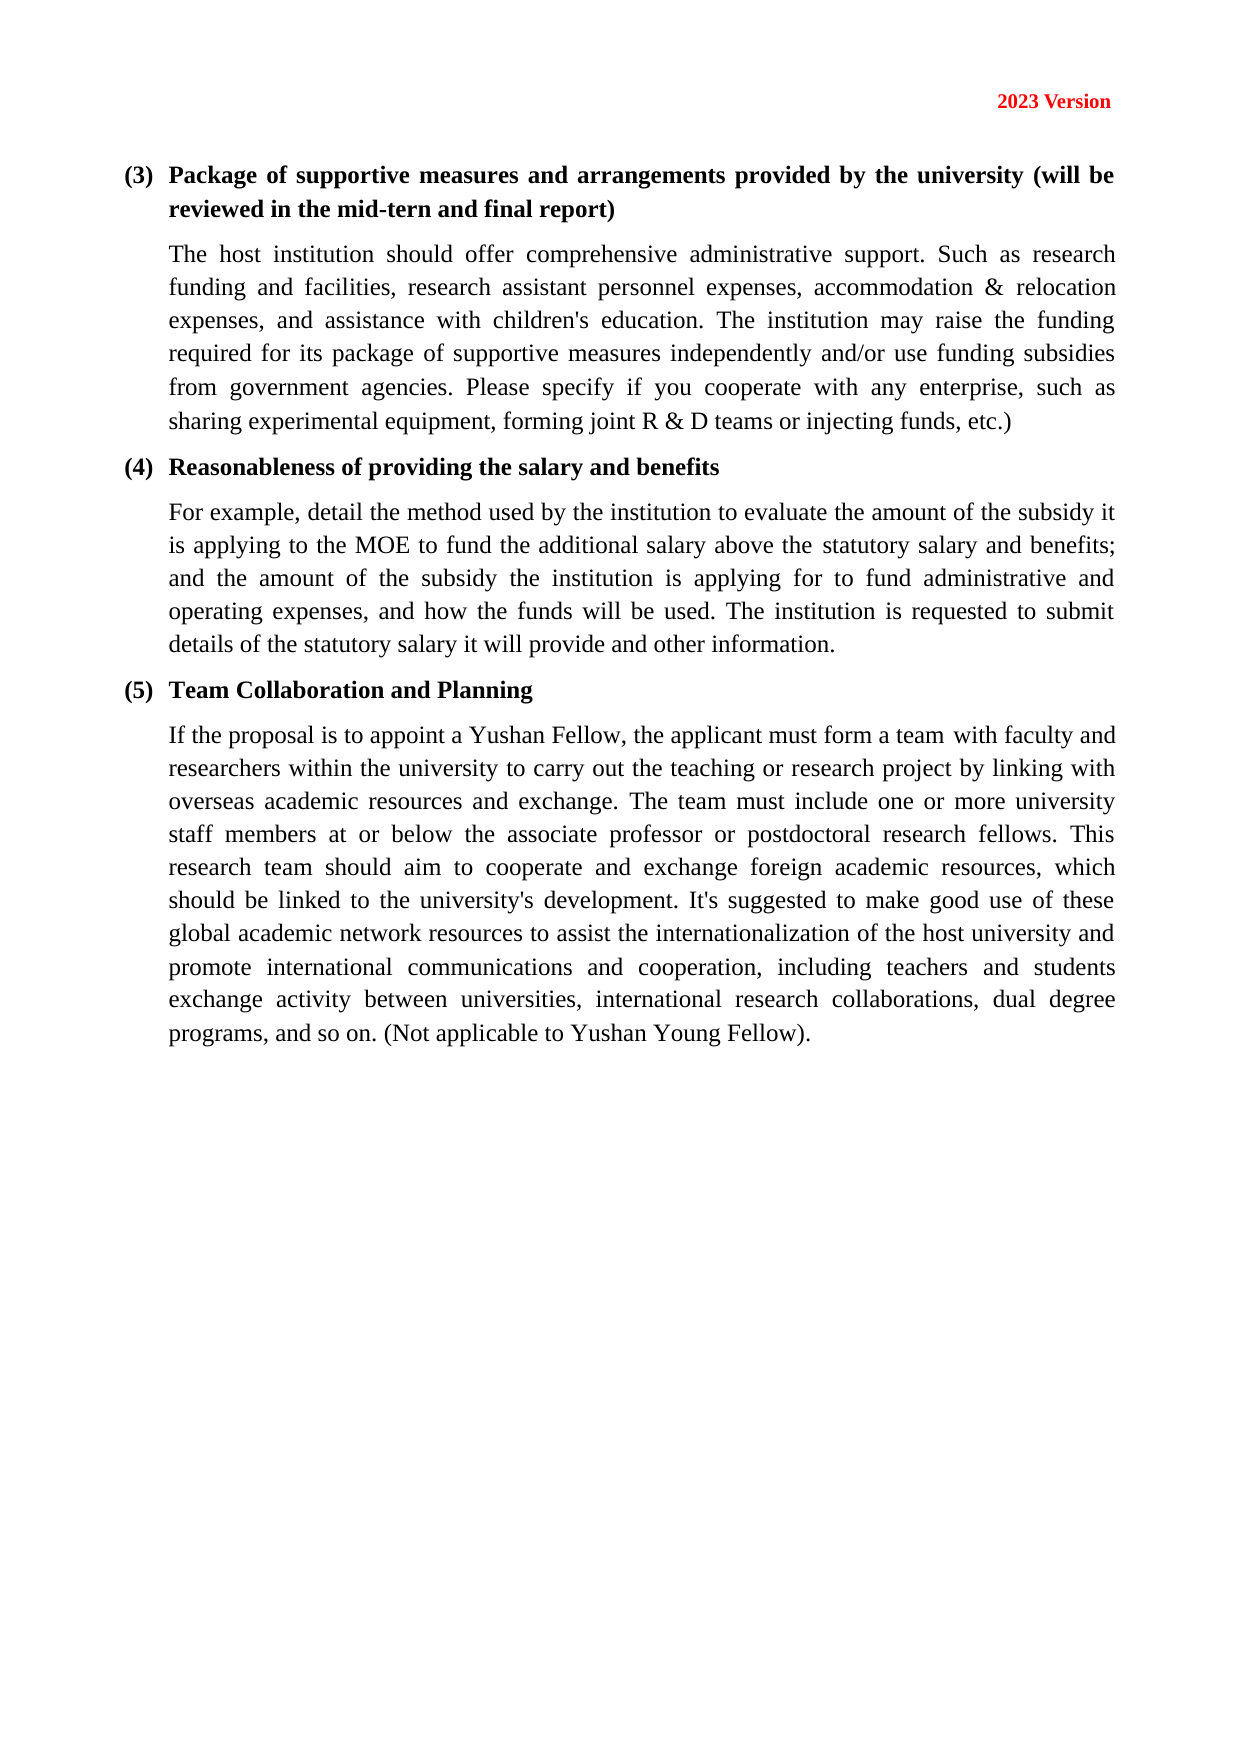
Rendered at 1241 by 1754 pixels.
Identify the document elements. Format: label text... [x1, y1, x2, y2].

text (5) Team Collaboration and Planning [124, 675, 1116, 704]
text The host institution should offer comprehensive administrative support. Such as research funding and facilities, research assistant personnel expenses, accommodation & relocation expenses, and assistance with children's education. The institution may raise the funding required for its package of supportive measures independently and/or use funding subsidies from government agencies. Please specify if you cooperate with any enterprise, such as sharing experimental equipment, forming joint R & D teams or injecting funds, etc.) [168, 239, 1116, 435]
text (4) Reasonableness of providing the salary and benefits [124, 452, 1116, 481]
text If the proposal is to appoint a Yushan Fellow, the applicant must form a team with faculty and researchers within the university to carry out the teaching or research project by linking with overseas academic resources and exchange. The team must include one or more university staff members at or below the associate professor or postdoctoral research fellows. This research team should aim to cooperate and exchange foreign academic resources, which should be linked to the university's development. It's suggested to make good use of these global academic network resources to assist the internationalization of the host university and promote international communications and cooperation, including teachers and students exchange activity between universities, international research collaborations, dual degree programs, and so on. (Not applicable to Yushan Young Fellow). [168, 720, 1116, 1046]
text For example, detail the method used by the institution to evaluate the amount of the subsidy it is applying to the MOE to fund the additional salary above the statutory salary and benefits; and the amount of the subsidy the institution is applying for to fund administrative and operating expenses, and how the funds will be used. The institution is requested to submit details of the statutory salary it will provide and other information. [168, 497, 1116, 658]
text (3) Package of supportive measures and arrangements provided by the university (will be reviewed in the mid-tern and final report) [124, 161, 1116, 222]
